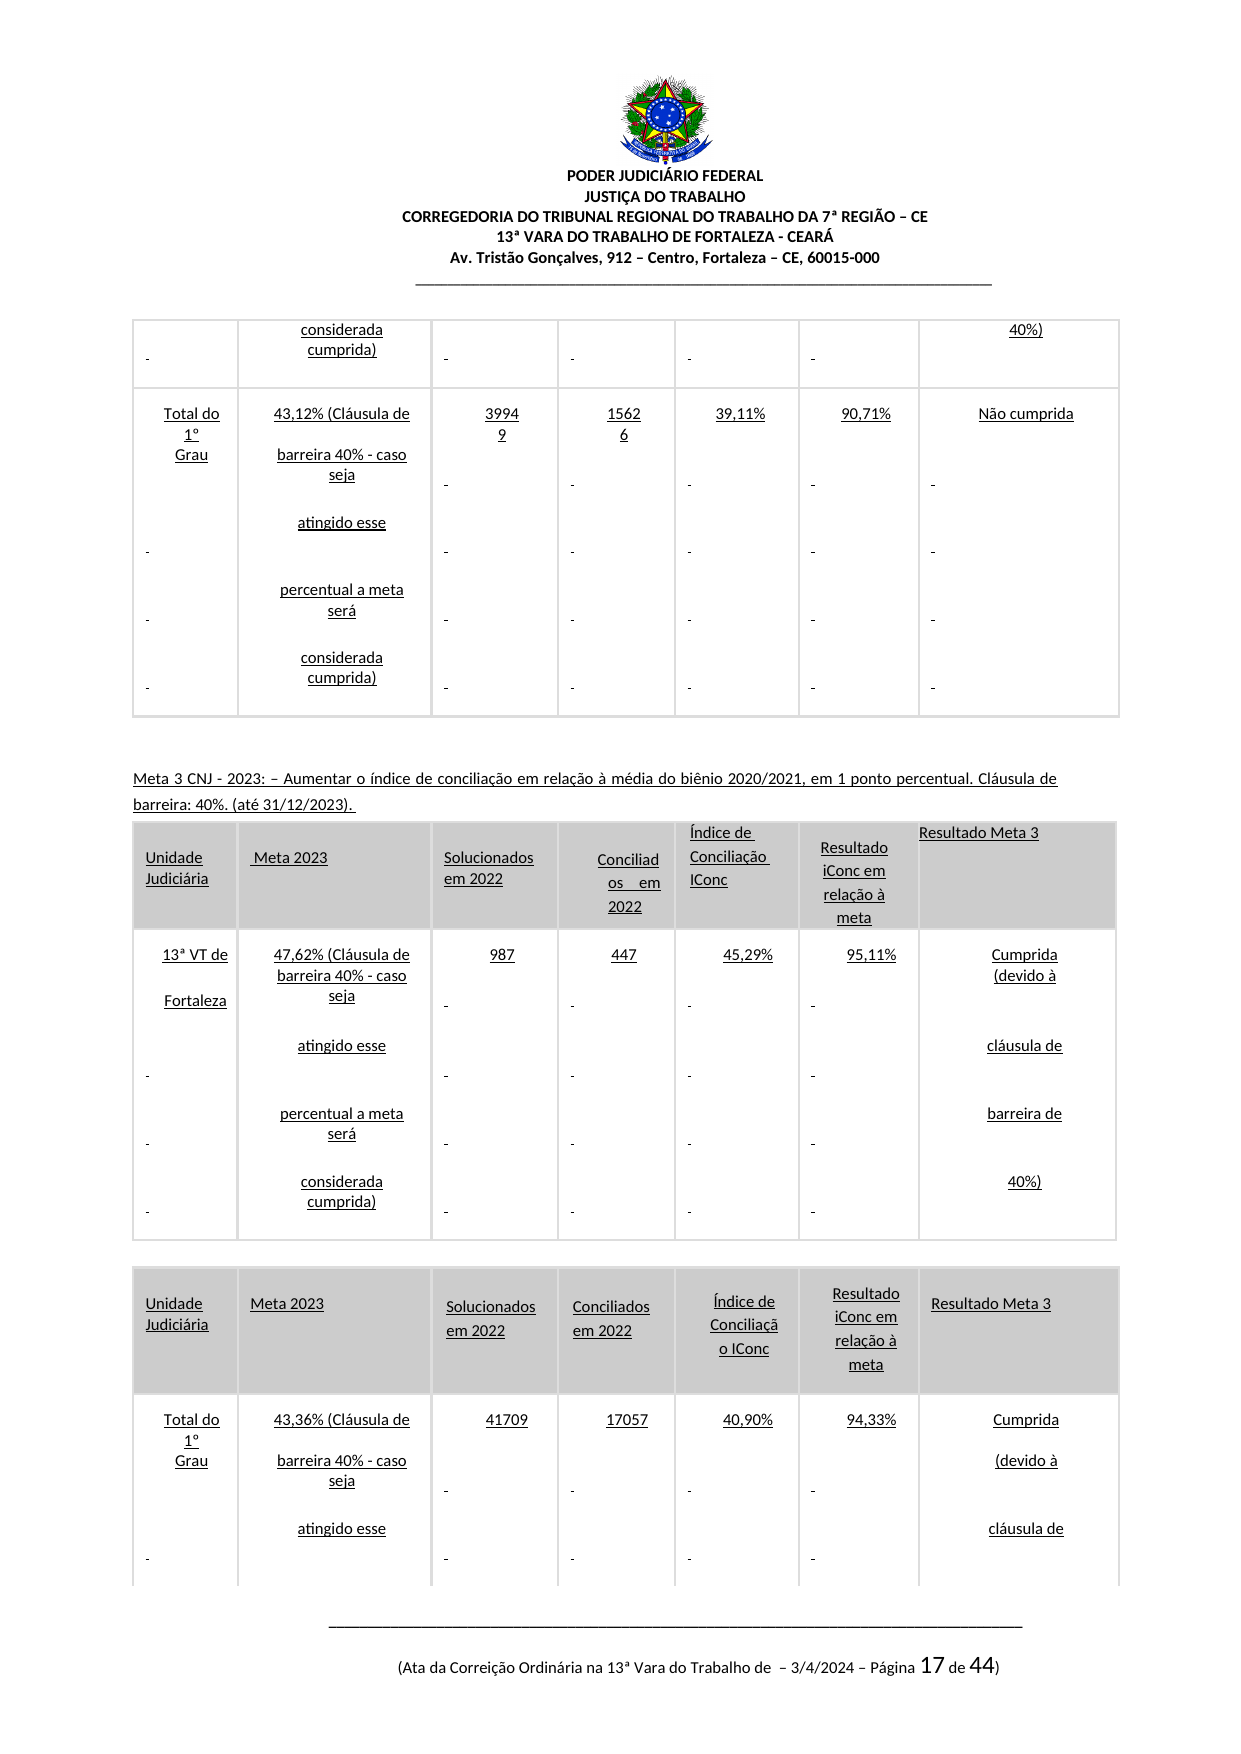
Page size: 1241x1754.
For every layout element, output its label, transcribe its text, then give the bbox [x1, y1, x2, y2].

table_cell [676, 965, 798, 1036]
table_header Índice de Conciliação IConc [676, 1269, 798, 1393]
table_cell 41709 [433, 1395, 557, 1450]
table_cell [800, 1036, 918, 1103]
table_cell [676, 444, 798, 512]
table_cell Total do 1º [134, 389, 237, 444]
table_cell [559, 1518, 674, 1586]
table_cell cláusula de [920, 1036, 1115, 1103]
table_cell 39,11% [676, 389, 798, 444]
table_cell Grau [134, 444, 237, 512]
table_cell [559, 580, 674, 647]
table_cell 94,33% [800, 1395, 918, 1450]
table_cell considerada cumprida) [239, 321, 430, 387]
table_cell atingido esse [239, 1518, 430, 1586]
table_cell [676, 1171, 798, 1239]
table_cell 15626 [559, 389, 674, 444]
table_cell [920, 580, 1118, 647]
table_cell [433, 512, 557, 580]
table_cell [433, 321, 557, 387]
table_cell [134, 648, 237, 715]
table_header Resultado Meta 3 [920, 1269, 1118, 1393]
table_cell Grau [134, 1450, 237, 1518]
table_cell [800, 512, 918, 580]
table_cell considerada cumprida) [239, 648, 430, 715]
table_header Resultado Meta 3 [920, 823, 1115, 928]
table_cell barreira 40% - caso seja [239, 1450, 430, 1518]
table_cell [134, 1103, 236, 1171]
table_cell barreira 40% - caso seja [239, 444, 430, 512]
table_cell Total do 1º [134, 1395, 237, 1450]
table_cell [800, 1518, 918, 1586]
table_cell [559, 1450, 674, 1518]
table_cell (devido à [920, 1450, 1118, 1518]
picture [615, 73, 715, 166]
table_header Unidade Judiciária [134, 1269, 237, 1393]
table_cell [800, 444, 918, 512]
table_cell 40,90% [676, 1395, 798, 1450]
table_cell [676, 1103, 798, 1171]
table_cell 40%) [920, 321, 1118, 387]
table_cell [559, 321, 674, 387]
table_cell [676, 321, 798, 387]
table_cell [559, 1036, 674, 1103]
table_cell [676, 1036, 798, 1103]
table_cell [559, 965, 674, 1036]
table_cell percentual a meta será [239, 580, 430, 647]
table_cell [134, 580, 237, 647]
table_cell [920, 444, 1118, 512]
table_cell 39949 [433, 389, 557, 444]
table_header Conciliados em 2022 [559, 1269, 674, 1393]
table_cell [559, 512, 674, 580]
table_cell [800, 1103, 918, 1171]
table_cell [433, 580, 557, 647]
table_cell atingido esse [239, 512, 430, 580]
table_cell [800, 965, 918, 1036]
table_cell [134, 1171, 236, 1239]
table_cell [676, 648, 798, 715]
table_cell [800, 1171, 918, 1239]
table_cell [800, 648, 918, 715]
table_cell 90,71% [800, 389, 918, 444]
table_cell [433, 1103, 557, 1171]
table_cell [920, 512, 1118, 580]
table_cell [676, 1450, 798, 1518]
table_cell [676, 1518, 798, 1586]
table_cell Cumprida [920, 930, 1115, 965]
table_cell [559, 1103, 674, 1171]
table_header Resultado iConc em relação à meta [800, 823, 918, 928]
text barreira: 40%. (até 31/12/2023). [133, 787, 1057, 815]
table_cell [433, 1518, 557, 1586]
table_cell barreira 40% - caso seja [239, 965, 430, 1036]
table_cell (devido à [920, 965, 1115, 1036]
table_cell [433, 444, 557, 512]
table_cell [134, 1518, 237, 1586]
table_header Conciliados em 2022 [559, 823, 674, 928]
table_header Meta 2023 [239, 1269, 430, 1393]
table_cell [433, 1171, 557, 1239]
table_cell 447 [559, 930, 674, 965]
table_header Resultado iConc em relação à meta [800, 1269, 918, 1393]
table_cell [559, 444, 674, 512]
table_header Índice de Conciliação IConc [676, 823, 798, 928]
table_cell [433, 1450, 557, 1518]
table_header Unidade Judiciária [134, 823, 236, 928]
table_cell [800, 321, 918, 387]
table_cell considerada cumprida) [239, 1171, 430, 1239]
table_cell percentual a meta será [239, 1103, 430, 1171]
table_cell 17057 [559, 1395, 674, 1450]
table_cell [676, 512, 798, 580]
table_cell [559, 1171, 674, 1239]
table_header Meta 2023 [239, 823, 430, 928]
table_cell [134, 512, 237, 580]
table_cell [134, 321, 237, 387]
table_cell [920, 648, 1118, 715]
text Meta 3 CNJ - 2023: – Aumentar o índice de conciliação em relação à média do biênio 2020/2021, em 1 ponto percentual. Cláusula de [133, 768, 1057, 786]
table_cell [559, 648, 674, 715]
table_cell [433, 648, 557, 715]
table_cell [800, 1450, 918, 1518]
table_cell 47,62% (Cláusula de [239, 930, 430, 965]
table_header Solucionados em 2022 [433, 823, 557, 928]
table_cell 43,12% (Cláusula de [239, 389, 430, 444]
table_cell 40%) [920, 1171, 1115, 1239]
table_cell [134, 1036, 236, 1103]
table_cell Fortaleza [134, 965, 236, 1036]
table_cell Cumprida [920, 1395, 1118, 1450]
table_cell Não cumprida [920, 389, 1118, 444]
table_cell 43,36% (Cláusula de [239, 1395, 430, 1450]
table_cell [676, 580, 798, 647]
table_cell atingido esse [239, 1036, 430, 1103]
table_cell barreira de [920, 1103, 1115, 1171]
table_cell 13ª VT de [134, 930, 236, 965]
table_cell [433, 965, 557, 1036]
table_cell cláusula de [920, 1518, 1118, 1586]
table_cell [433, 1036, 557, 1103]
table_header Solucionados em 2022 [433, 1269, 557, 1393]
table_cell 95,11% [800, 930, 918, 965]
table_cell 987 [433, 930, 557, 965]
table_cell 45,29% [676, 930, 798, 965]
table_cell [800, 580, 918, 647]
